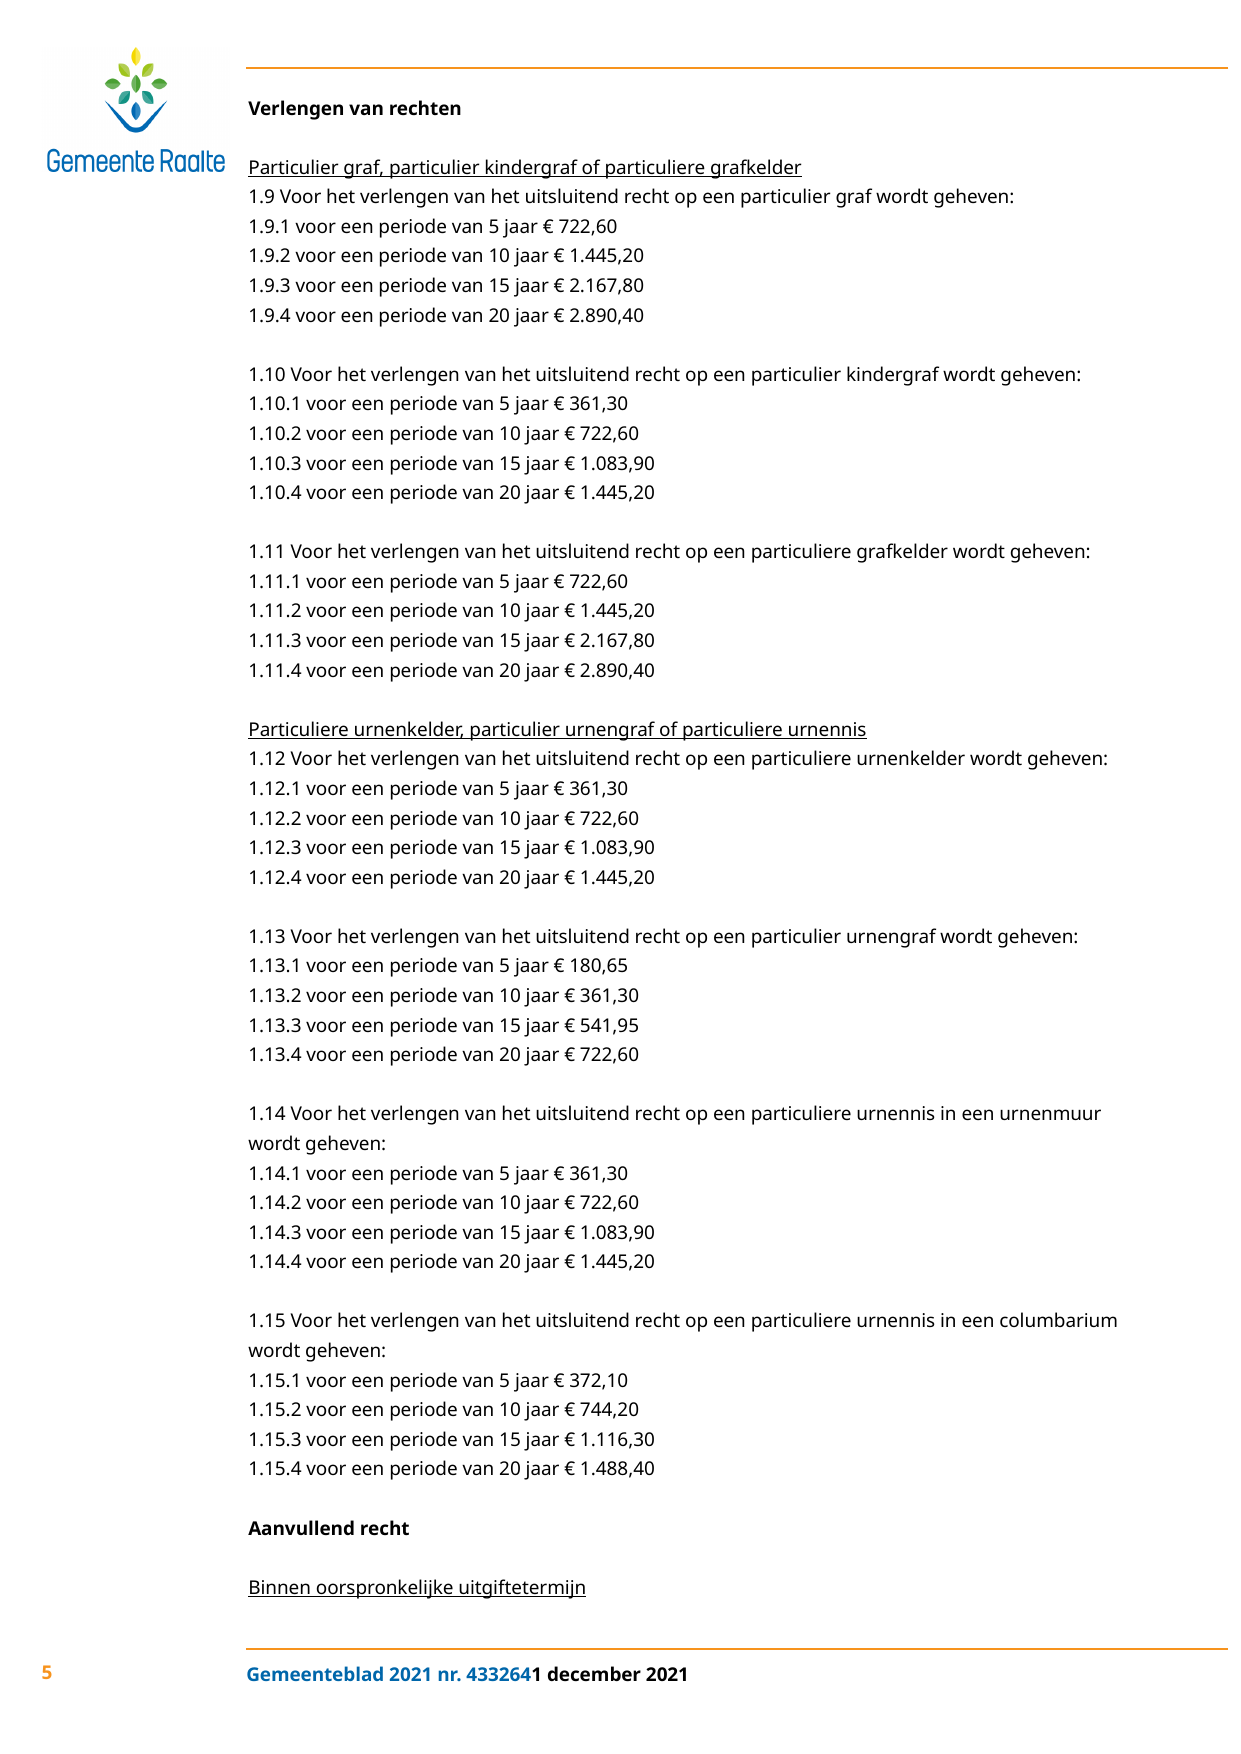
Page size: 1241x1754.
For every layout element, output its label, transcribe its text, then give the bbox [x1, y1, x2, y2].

text 1.10.1 voor een periode van 5 jaar € 361,30 [248, 391, 1152, 416]
text 1.15.4 voor een periode van 20 jaar € 1.488,40 [248, 1456, 1152, 1481]
text 1.10.4 voor een periode van 20 jaar € 1.445,20 [248, 479, 1152, 505]
text 1.9 Voor het verlengen van het uitsluitend recht op een particulier graf wordt geheven: [248, 183, 1152, 209]
text 1.9.2 voor een periode van 10 jaar € 1.445,20 [248, 243, 1152, 268]
text 1.14.4 voor een periode van 20 jaar € 1.445,20 [248, 1248, 1152, 1274]
text Binnen oorspronkelijke uitgiftetermijn [248, 1574, 1152, 1600]
text 1.11.4 voor een periode van 20 jaar € 2.890,40 [248, 657, 1152, 683]
text 1.11.3 voor een periode van 15 jaar € 2.167,80 [248, 627, 1152, 653]
text 1.11.2 voor een periode van 10 jaar € 1.445,20 [248, 598, 1152, 623]
text Aanvullend recht [248, 1515, 1152, 1541]
text 1.12.3 voor een periode van 15 jaar € 1.083,90 [248, 834, 1152, 860]
text 1.15.3 voor een periode van 15 jaar € 1.116,30 [248, 1426, 1152, 1452]
text Verlengen van rechten [248, 95, 1152, 121]
text 1.11 Voor het verlengen van het uitsluitend recht op een particuliere grafkelder wordt geheven: [248, 538, 1152, 564]
text 1.13.1 voor een periode van 5 jaar € 180,65 [248, 953, 1152, 978]
text 1.14.1 voor een periode van 5 jaar € 361,30 [248, 1160, 1152, 1186]
text 1.14 Voor het verlengen van het uitsluitend recht op een particuliere urnennis in een urnenmuur wordt geheven: [248, 1101, 1152, 1156]
text 1.12 Voor het verlengen van het uitsluitend recht op een particuliere urnenkelder wordt geheven: [248, 746, 1152, 771]
text 1.10.3 voor een periode van 15 jaar € 1.083,90 [248, 450, 1152, 476]
text 1.13.4 voor een periode van 20 jaar € 722,60 [248, 1041, 1152, 1067]
text 1.9.1 voor een periode van 5 jaar € 722,60 [248, 213, 1152, 239]
text 1.15 Voor het verlengen van het uitsluitend recht op een particuliere urnennis in een columbarium wordt geheven: [248, 1308, 1152, 1363]
text 1.14.2 voor een periode van 10 jaar € 722,60 [248, 1189, 1152, 1215]
text 1.13 Voor het verlengen van het uitsluitend recht op een particulier urnengraf wordt geheven: [248, 923, 1152, 949]
text 1.9.4 voor een periode van 20 jaar € 2.890,40 [248, 302, 1152, 328]
text 1.14.3 voor een periode van 15 jaar € 1.083,90 [248, 1219, 1152, 1245]
text Particulier graf, particulier kindergraf of particuliere grafkelder [248, 154, 1152, 180]
picture [41, 47, 231, 172]
text 1.11.1 voor een periode van 5 jaar € 722,60 [248, 568, 1152, 594]
text 1.13.2 voor een periode van 10 jaar € 361,30 [248, 982, 1152, 1008]
text 1.15.1 voor een periode van 5 jaar € 372,10 [248, 1367, 1152, 1393]
text 1.12.1 voor een periode van 5 jaar € 361,30 [248, 775, 1152, 801]
text 1.12.4 voor een periode van 20 jaar € 1.445,20 [248, 864, 1152, 890]
text 1.15.2 voor een periode van 10 jaar € 744,20 [248, 1396, 1152, 1422]
text 1.9.3 voor een periode van 15 jaar € 2.167,80 [248, 272, 1152, 298]
text 1.12.2 voor een periode van 10 jaar € 722,60 [248, 805, 1152, 831]
text 1.10 Voor het verlengen van het uitsluitend recht op een particulier kindergraf wordt geheven: [248, 361, 1152, 387]
text Particuliere urnenkelder, particulier urnengraf of particuliere urnennis [248, 716, 1152, 742]
text 1.10.2 voor een periode van 10 jaar € 722,60 [248, 420, 1152, 446]
text 1.13.3 voor een periode van 15 jaar € 541,95 [248, 1012, 1152, 1038]
